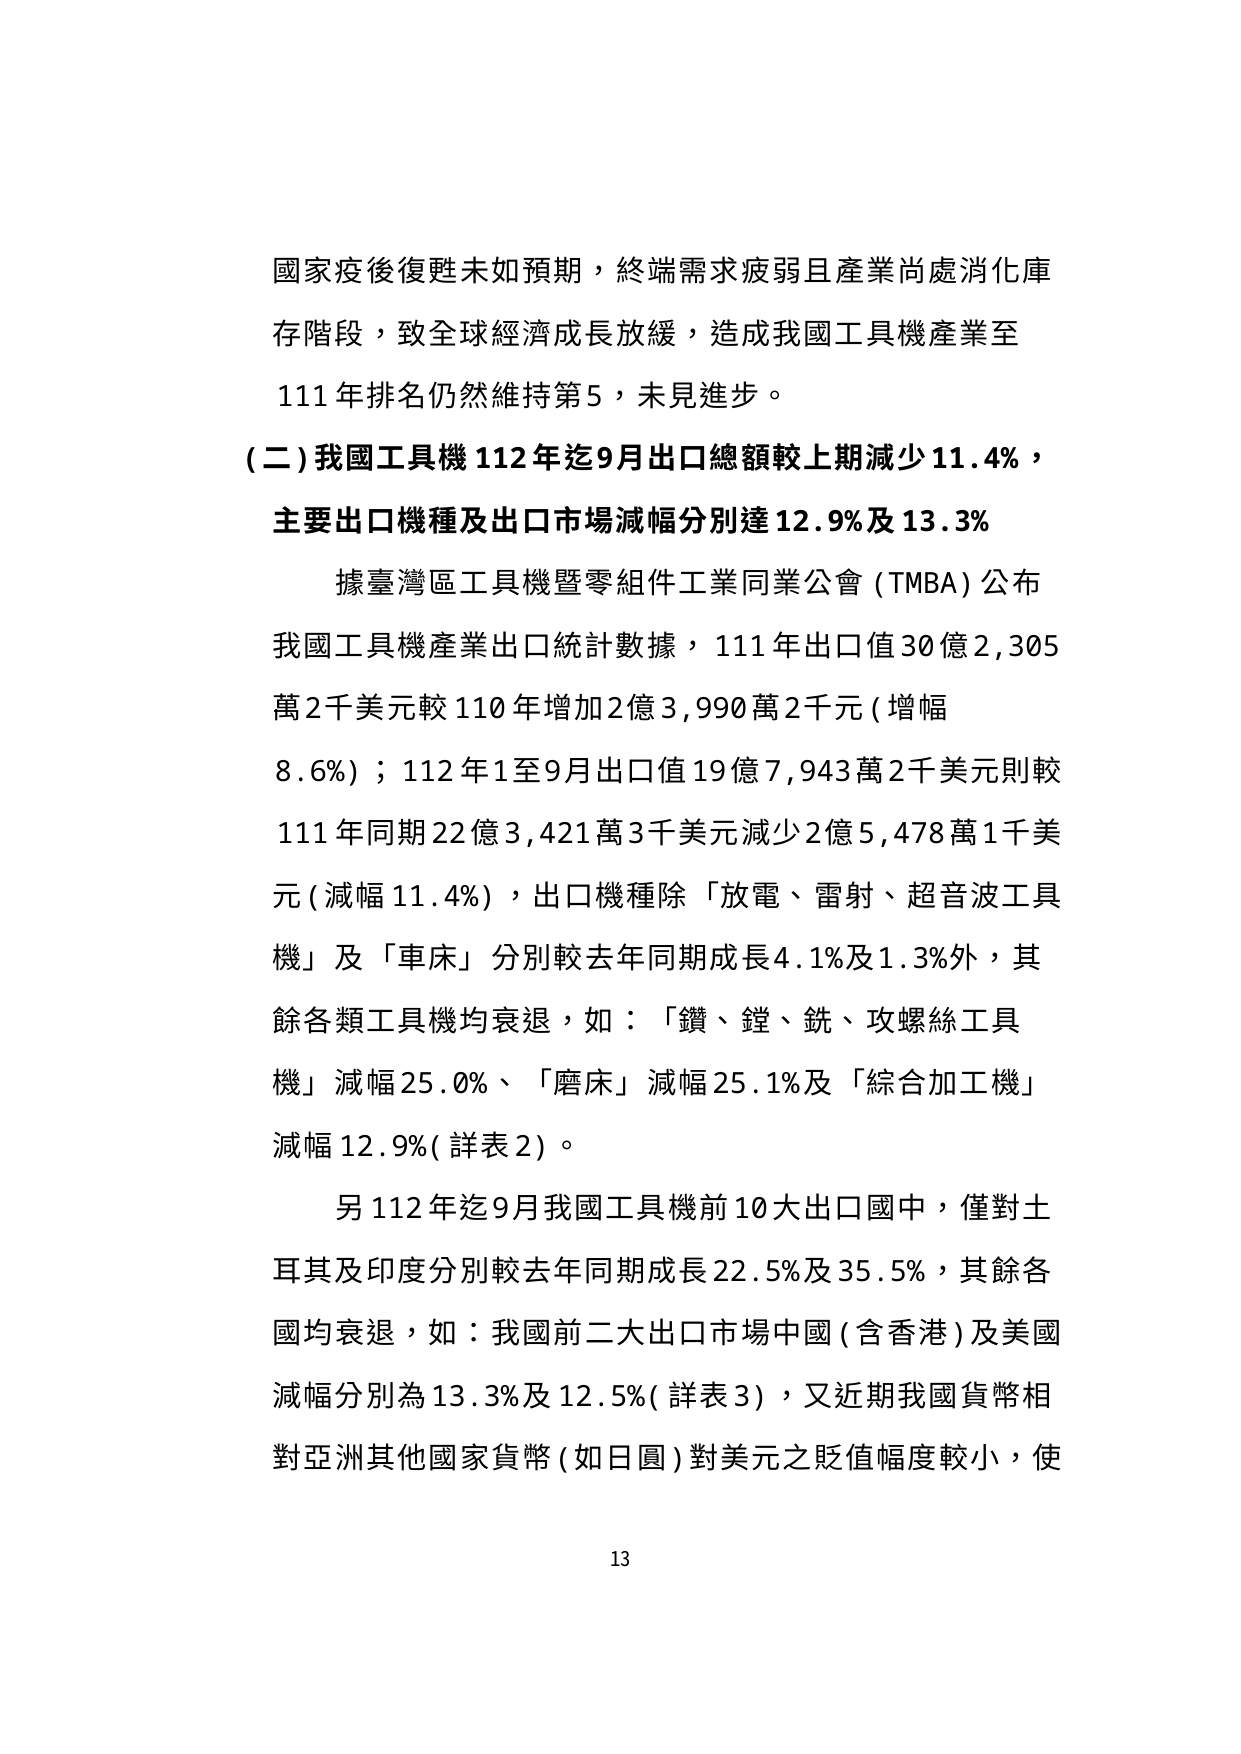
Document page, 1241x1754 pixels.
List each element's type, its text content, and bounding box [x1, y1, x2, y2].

text 國家疫後復甦未如預期，終端需求疲弱且產業尚處消化庫存階段，致全球經濟成長放緩，造成我國工具機產業至111年排名仍然維持第5，未見進步。 [266, 227, 1063, 415]
text (二)我國工具機112年迄9月出口總額較上期減少11.4%，主要出口機種及出口市場減幅分別達12.9%及13.3% [236, 415, 1063, 540]
text 據臺灣區工具機暨零組件工業同業公會(TMBA)公布我國工具機產業出口統計數據，111年出口值30億2,305萬2千美元較110年增加2億3,990萬2千元(增幅8.6%)；112年1至9月出口值19億7,943萬2千美元則較111年同期22億3,421萬3千美元減少2億5,478萬1千美元(減幅11.4%)，出口機種除「放電、雷射、超音波工具機」及「車床」分別較去年同期成長4.1%及1.3%外，其餘各類工具機均衰退，如：「鑽、鏜、銑、攻螺絲工具機」減幅25.0%、「磨床」減幅25.1%及「綜合加工機」減幅12.9%(詳表2)。 [266, 540, 1063, 1165]
text 另112年迄9月我國工具機前10大出口國中，僅對土耳其及印度分別較去年同期成長22.5%及35.5%，其餘各國均衰退，如：我國前二大出口市場中國(含香港)及美國減幅分別為13.3%及12.5%(詳表3)，又近期我國貨幣相對亞洲其他國家貨幣(如日圓)對美元之貶值幅度較小，使 [266, 1165, 1063, 1477]
